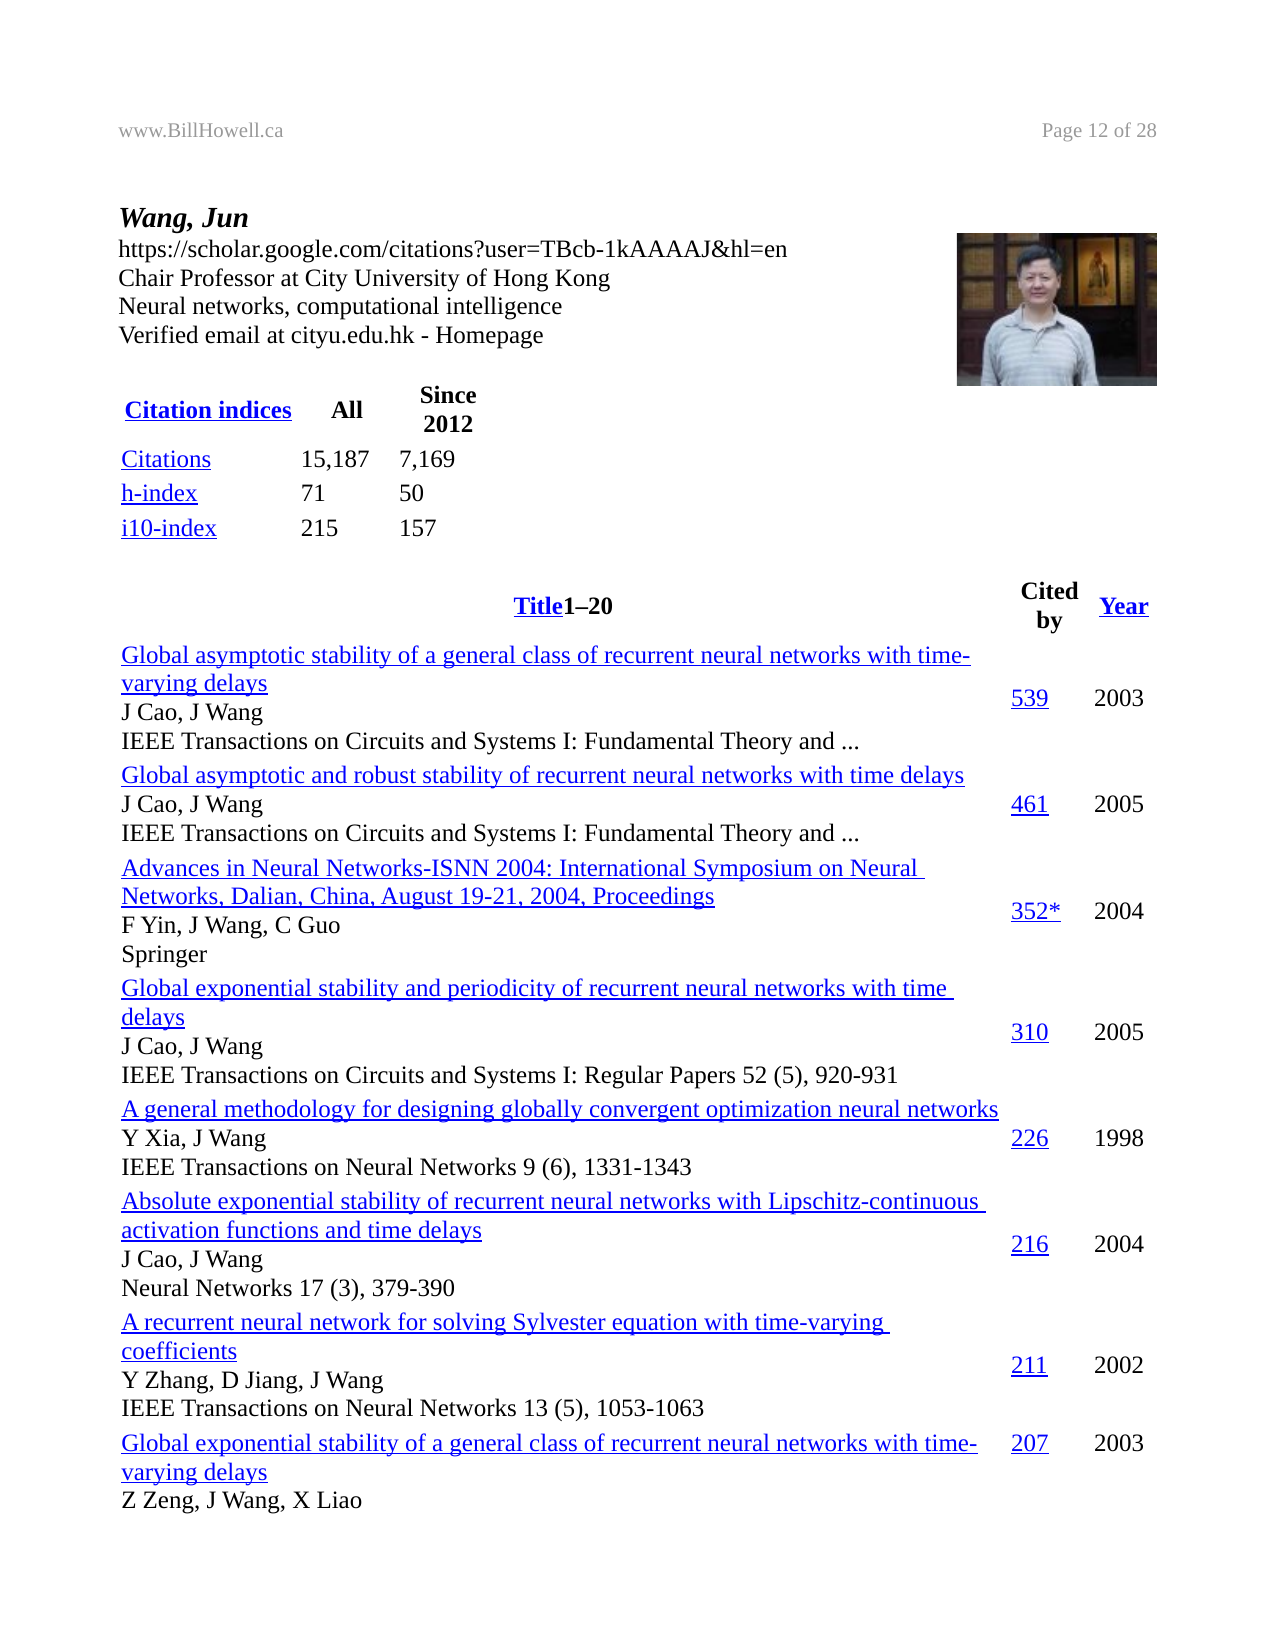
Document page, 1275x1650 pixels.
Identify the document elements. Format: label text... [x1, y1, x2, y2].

table_cell i10-index [118, 510, 298, 545]
table_cell Global asymptotic and robust stability of recurrent neural networks with time delays J Cao, J Wang IEEE Transactions on Circuits and Systems I: Fundamental Theory and ... [118, 758, 1008, 850]
table_cell 2003 [1091, 1425, 1157, 1517]
table_cell A general methodology for designing globally convergent optimization neural networks Y Xia, J Wang IEEE Transactions on Neural Networks 9 (6), 1331-1343 [118, 1091, 1008, 1183]
table_cell 211 [1008, 1304, 1091, 1425]
table_header Cited by [1008, 574, 1091, 637]
table_cell Global exponential stability and periodicity of recurrent neural networks with time delays J Cao, J Wang IEEE Transactions on Circuits and Systems I: Regular Papers 52 (5), 920-931 [118, 971, 1008, 1091]
table_cell 15,187 [298, 441, 396, 476]
table_cell 226 [1008, 1091, 1091, 1183]
table_cell Absolute exponential stability of recurrent neural networks with Lipschitz-continuous activation functions and time delays J Cao, J Wang Neural Networks 17 (3), 379-390 [118, 1184, 1008, 1304]
table_cell 539 [1008, 637, 1091, 758]
table_cell 215 [298, 510, 396, 545]
table_cell Citations [118, 441, 298, 476]
table_cell 71 [298, 476, 396, 510]
table_cell Advances in Neural Networks-ISNN 2004: International Symposium on Neural Networks, Dalian, China, August 19-21, 2004, Proceedings F Yin, J Wang, C Guo Springer [118, 850, 1008, 971]
table_cell 2004 [1091, 1184, 1157, 1304]
table_cell 310 [1008, 971, 1091, 1091]
table_cell 216 [1008, 1184, 1091, 1304]
table_cell 157 [396, 510, 500, 545]
table_cell h-index [118, 476, 298, 510]
table_cell 461 [1008, 758, 1091, 850]
table_cell Global exponential stability of a general class of recurrent neural networks with time-varying delays Z Zeng, J Wang, X Liao [118, 1425, 1008, 1517]
table_cell 2005 [1091, 758, 1157, 850]
table_header Citation indices [118, 378, 298, 441]
table_header All [298, 378, 396, 441]
table_cell 207 [1008, 1425, 1091, 1517]
subtitle Neural networks, computational intelligence [118, 291, 956, 320]
table_cell 50 [396, 476, 500, 510]
subtitle Wang, Jun [118, 200, 1157, 234]
table_header Year [1091, 574, 1157, 637]
table_cell 2003 [1091, 637, 1157, 758]
table_header Since 2012 [396, 378, 500, 441]
subtitle https://scholar.google.com/citations?user=TBcb-1kAAAAJ&hl=en [118, 234, 956, 263]
table_cell 7,169 [396, 441, 500, 476]
table_cell 352* [1008, 850, 1091, 971]
table_cell 2002 [1091, 1304, 1157, 1425]
table_cell Global asymptotic stability of a general class of recurrent neural networks with time-varying delays J Cao, J Wang IEEE Transactions on Circuits and Systems I: Fundamental Theory and ... [118, 637, 1008, 758]
table_header Title1–20 [118, 574, 1008, 637]
table_cell 2005 [1091, 971, 1157, 1091]
table_cell A recurrent neural network for solving Sylvester equation with time-varying coefficients Y Zhang, D Jiang, J Wang IEEE Transactions on Neural Networks 13 (5), 1053-1063 [118, 1304, 1008, 1425]
subtitle Chair Professor at City University of Hong Kong [118, 263, 956, 291]
table_cell 1998 [1091, 1091, 1157, 1183]
table_cell 2004 [1091, 850, 1157, 971]
subtitle Verified email at cityu.edu.hk - Homepage [118, 320, 956, 349]
picture [956, 233, 1157, 386]
